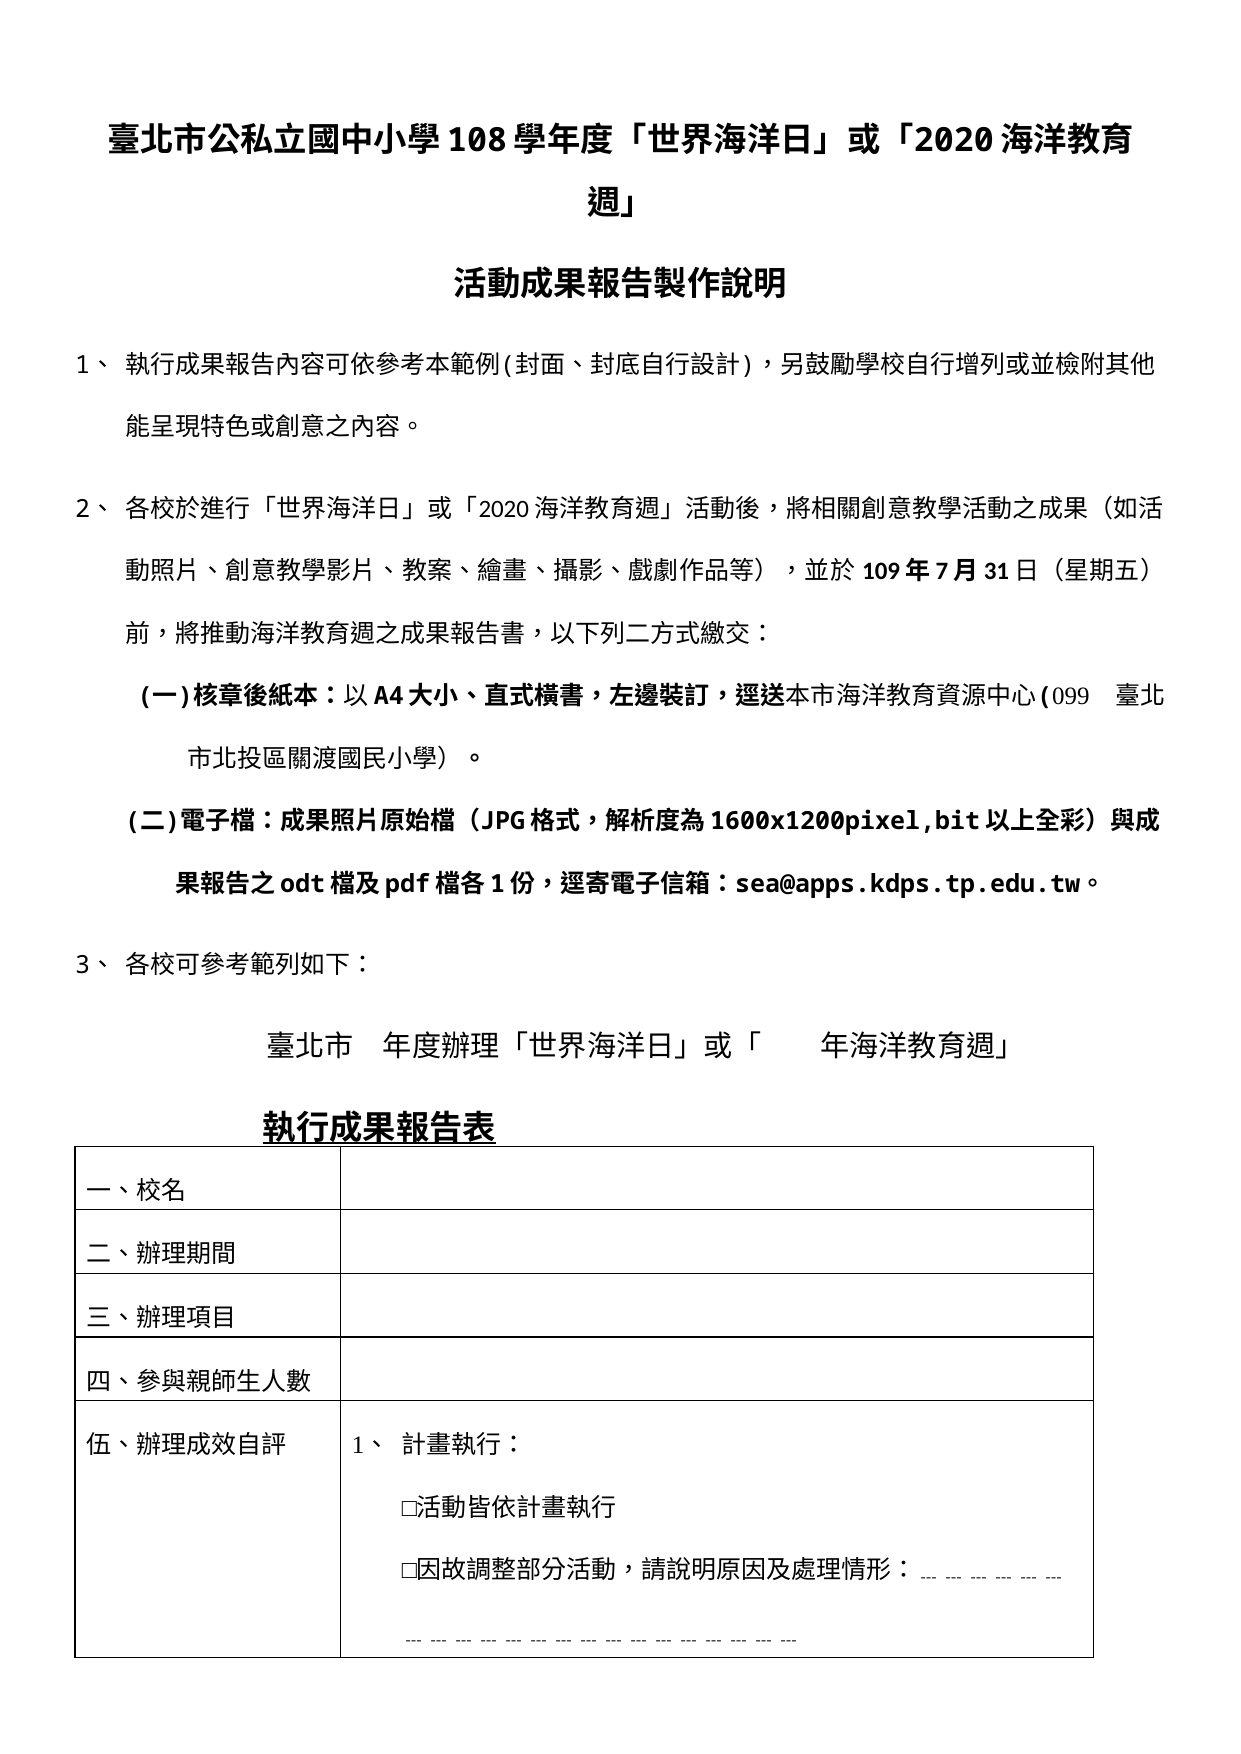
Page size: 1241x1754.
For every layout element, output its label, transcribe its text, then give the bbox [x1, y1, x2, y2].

table_header [341, 1147, 1093, 1209]
table_cell [341, 1210, 1093, 1273]
text (一)核章後紙本：以A4大小、直式橫書，左邊裝訂，逕送本市海洋教育資源中心(099 臺北市北投區關渡國民小學）。 [137, 652, 1165, 777]
table_cell [341, 1274, 1093, 1336]
table_cell [341, 1338, 1093, 1400]
table_cell 計畫執行： □活動皆依計畫執行 □因故調整部分活動，請說明原因及處理情形：﹍﹍﹍﹍﹍﹍﹍﹍﹍﹍﹍﹍﹍﹍﹍﹍﹍﹍﹍﹍﹍﹍ 活動之擬訂是否會同相關學者專家、專業人員或輔導團共同規劃研商： □是 □否 活動內容符合目標程度： □佳 □尚可 □待努力 講座或帶領者專業性： □佳 □尚可 □待努力 [341, 1401, 1093, 1657]
text (二)電子檔：成果照片原始檔（JPG格式，解析度為1600x1200pixel,bit以上全彩）與成果報告之odt檔及pdf檔各1份，逕寄電子信箱：sea@apps.kdps.tp.edu.tw。 [125, 777, 1165, 902]
text 臺北市公私立國中小學108學年度「世界海洋日」或「2020海洋教育週」 [75, 96, 1165, 221]
table_cell 二、辦理期間 [76, 1210, 340, 1273]
text 執行成果報告表 [75, 1083, 1165, 1146]
text 臺北市 年度辦理「世界海洋日」或「 年海洋教育週」 [125, 1002, 1165, 1064]
table_header 一、校名 [76, 1147, 340, 1209]
table_cell 伍、辦理成效自評 [76, 1401, 340, 1657]
table_cell 四、參與親師生人數 [76, 1338, 340, 1400]
text 活動成果報告製作說明 [75, 239, 1165, 302]
list 各校可參考範列如下： [75, 921, 1165, 983]
table_cell 三、辦理項目 [76, 1274, 340, 1336]
list 執行成果報告內容可依參考本範例(封面、封底自行設計)，另鼓勵學校自行增列或並檢附其他能呈現特色或創意之內容。 [75, 321, 1165, 446]
list 各校於進行「世界海洋日」或「2020海洋教育週」活動後，將相關創意教學活動之成果（如活動照片、創意教學影片、教案、繪畫、攝影、戲劇作品等），並於109年7月31日（星期五）前，將推動海洋教育週之成果報告書，以下列二方式繳交： [75, 464, 1165, 652]
